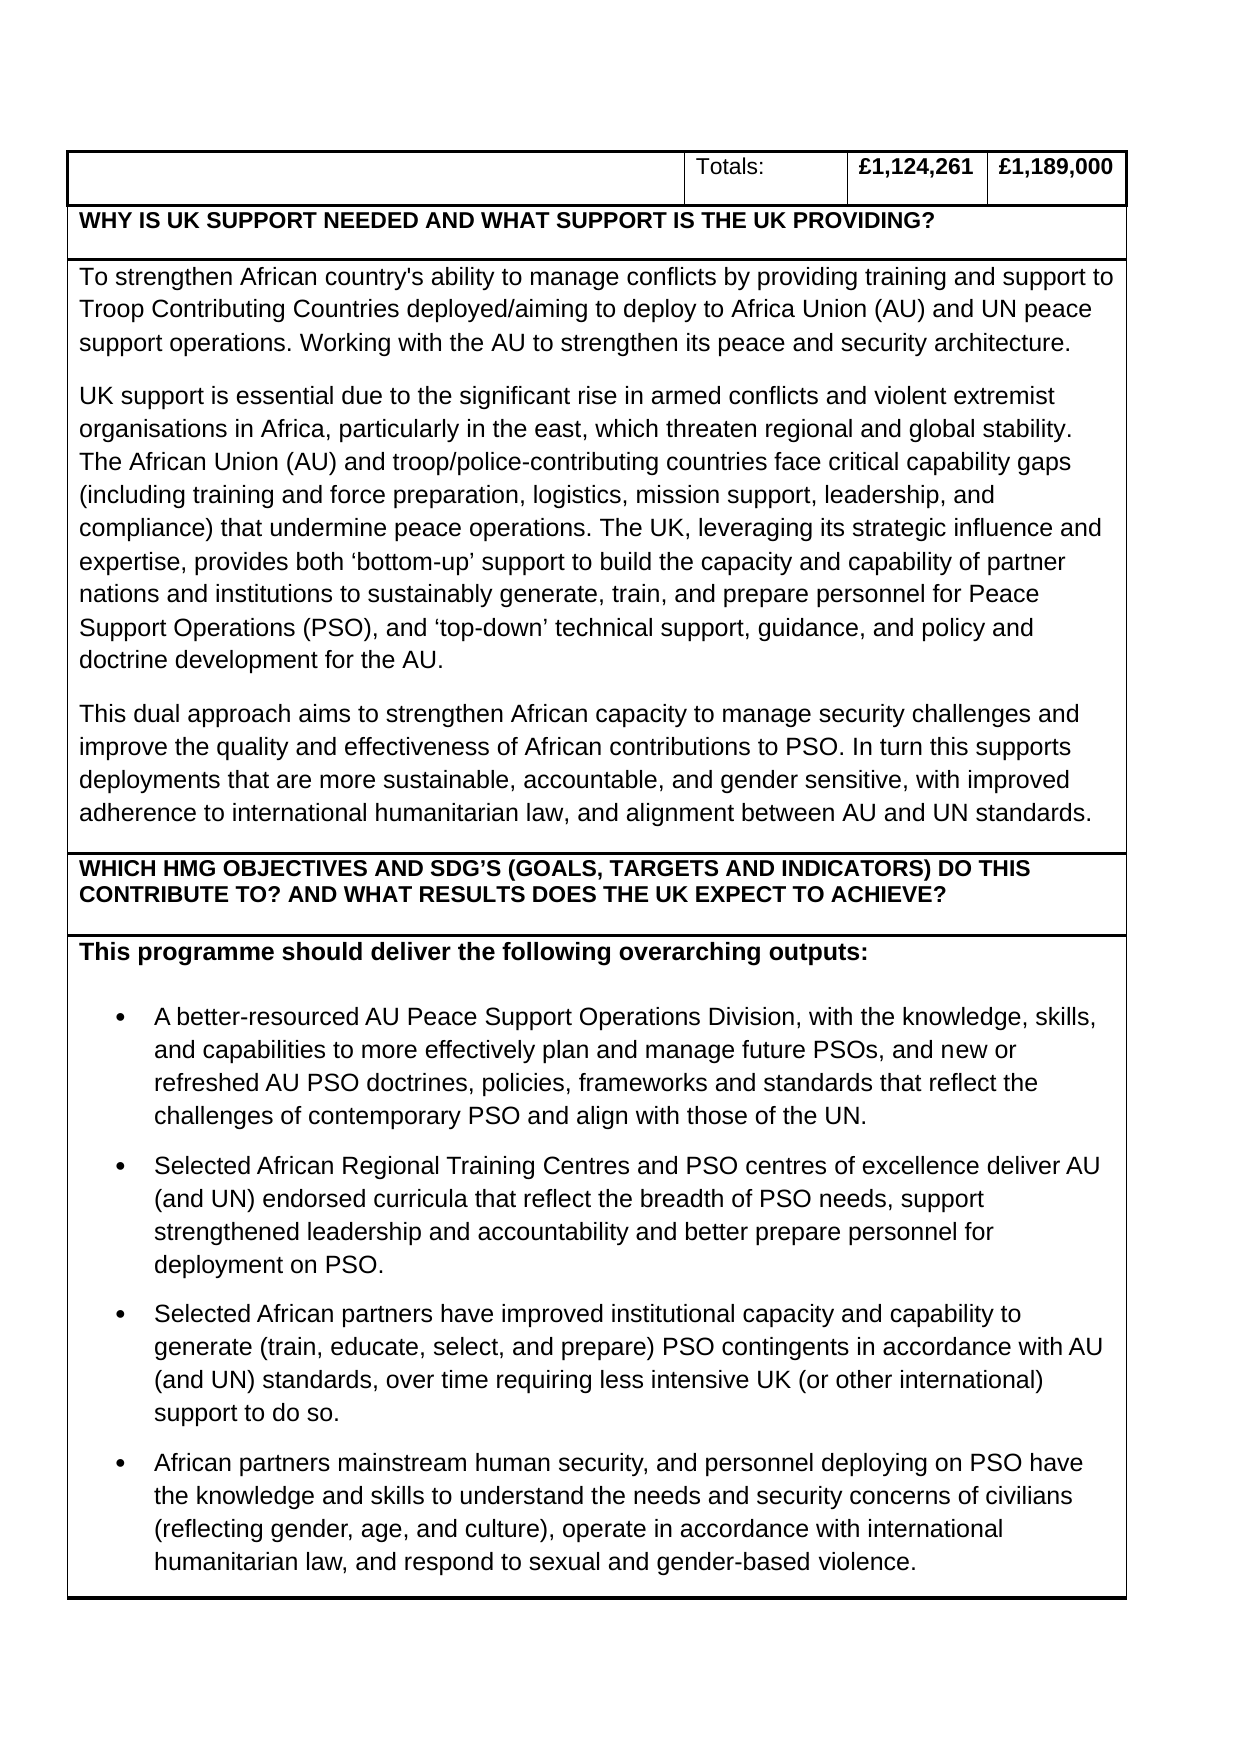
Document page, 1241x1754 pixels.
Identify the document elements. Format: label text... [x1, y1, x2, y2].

table_cell £1,124,261 [848, 153, 987, 204]
table_cell WHY IS UK SUPPORT NEEDED AND WHAT SUPPORT IS THE UK PROVIDING? [68, 207, 1126, 258]
table_cell Which HMG objectives and SDG’s (goals, targets and indicators) DO this contribute to? AND WHAT RESULTS DOES THE uK EXPECT TO ACHIEVE? [68, 855, 1126, 934]
table_cell [69, 153, 684, 204]
table_cell Totals: [685, 153, 847, 204]
table_cell £1,189,000 [988, 153, 1125, 204]
table_cell To strengthen African country's ability to manage conflicts by providing training and support to Troop Contributing Countries deployed/aiming to deploy to Africa Union (AU) and UN peace support operations. Working with the AU to strengthen its peace and security architecture. UK support is essential due to the significant rise in armed conflicts and violent extremist organisations in Africa, particularly in the east, which threaten regional and global stability. The African Union (AU) and troop/police-contributing countries face critical capability gaps (including training and force preparation, logistics, mission support, leadership, and compliance) that undermine peace operations. The UK, leveraging its strategic influence and expertise, provides both ‘bottom-up’ support to build the capacity and capability of partner nations and institutions to sustainably generate, train, and prepare personnel for Peace Support Operations (PSO), and ‘top-down’ technical support, guidance, and policy and doctrine development for the AU. This dual approach aims to strengthen African capacity to manage security challenges and improve the quality and effectiveness of African contributions to PSO. In turn this supports deployments that are more sustainable, accountable, and gender sensitive, with improved adherence to international humanitarian law, and alignment between AU and UN standards. [68, 261, 1126, 852]
table_cell This programme should deliver the following overarching outputs: A better-resourced AU Peace Support Operations Division, with the knowledge, skills, and capabilities to more effectively plan and manage future PSOs, and new or refreshed AU PSO doctrines, policies, frameworks and standards that reflect the challenges of contemporary PSO and align with those of the UN. Selected African Regional Training Centres and PSO centres of excellence deliver AU (and UN) endorsed curricula that reflect the breadth of PSO needs, support strengthened leadership and accountability and better prepare personnel for deployment on PSO. Selected African partners have improved institutional capacity and capability to generate (train, educate, select, and prepare) PSO contingents in accordance with AU (and UN) standards, over time requiring less intensive UK (or other international) support to do so. African partners mainstream human security, and personnel deploying on PSO have the knowledge and skills to understand the needs and security concerns of civilians (reflecting gender, age, and culture), operate in accordance with international humanitarian law, and respond to sexual and gender-based violence. African partners have identified impediments to effective female participation in PSO and developed plans to remedy them. These outputs should contribute to the following outcomes: Strengthened AU capacity to direct and manage PSO, including the establishment of the governance and accountability mechanisms necessary to enable use of UNSCR 2719. AU and UN standards are embedded across Africa’s PSO architecture, ensuring personnel in mission critical roles in UN/AU PSO are appropriately trained, and aiding improved inter-operability among African T/PCC. Selected African partners can more independently generate gender-sensitive PSO contributions that meet internationally recognised performance and behavioural standards. HMG objectives and SDGs supported: Contributes to the UK–AU Strategic Partnership. Supports UK’s aim to improve UN peacekeeping performance and deliver on the UK’s reform agenda. Advances SDG target 16.1: “Significantly reduce all forms of violence and related death rates everywhere.” Supports the UK’s Counter-al-Shabaab Strategy and Women, Peace, and Security commitments, including gender mainstreaming and reducing sexual and gender-based violence. [68, 937, 1126, 1596]
